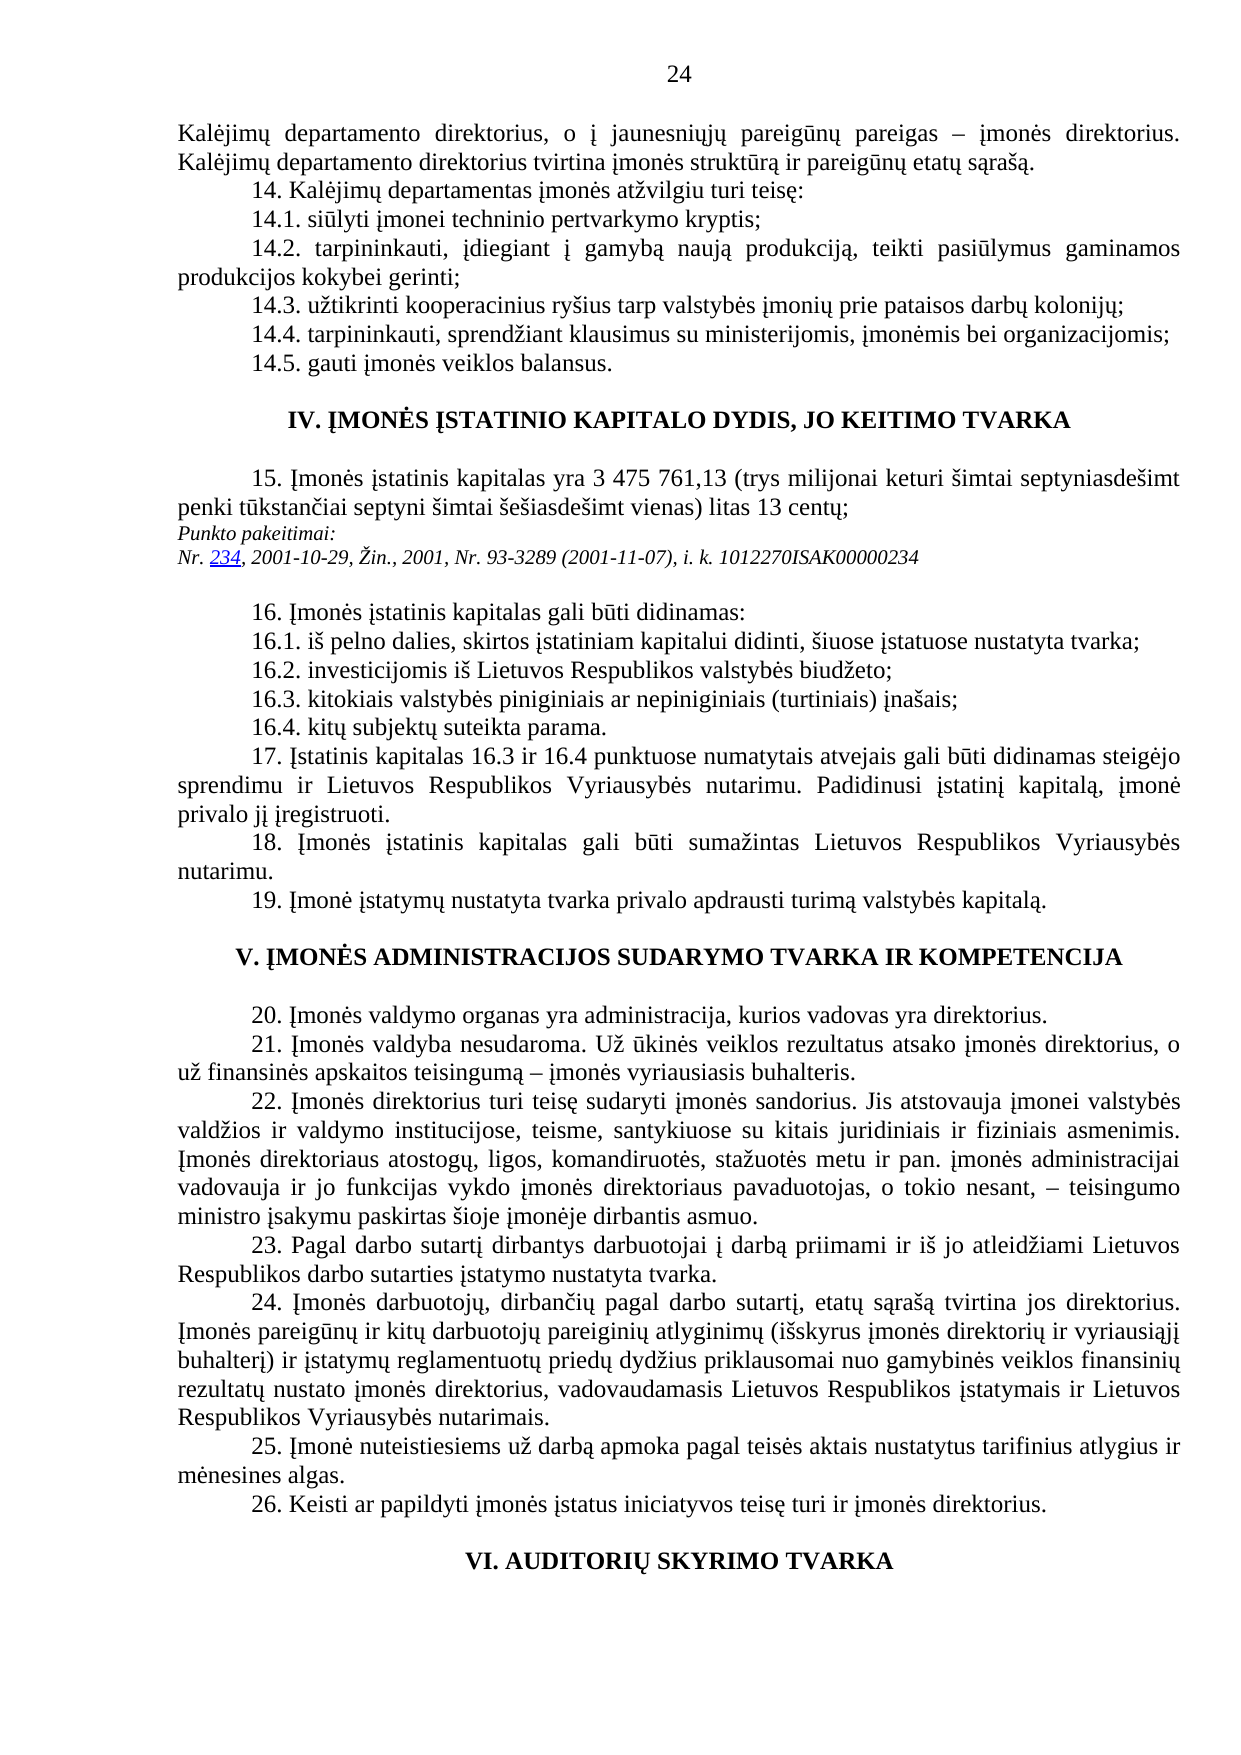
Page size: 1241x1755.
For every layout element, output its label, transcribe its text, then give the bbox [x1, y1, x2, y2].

text 14.2. tarpininkauti, įdiegiant į gamybą naują produkciją, teikti pasiūlymus gaminamos produkcijos kokybei gerinti; [177, 233, 1181, 291]
text V. ĮMONĖS ADMINISTRACIJOS SUDARYMO TVARKA IR KOMPETENCIJA [177, 942, 1181, 971]
text 15. Įmonės įstatinis kapitalas yra 3 475 761,13 (trys milijonai keturi šimtai septyniasdešimt penki tūkstančiai septyni šimtai šešiasdešimt vienas) litas 13 centų; [177, 463, 1181, 521]
text 16.1. iš pelno dalies, skirtos įstatiniam kapitalui didinti, šiuose įstatuose nustatyta tvarka; [177, 626, 1181, 655]
text IV. ĮMONĖS ĮSTATINIO KAPITALO DYDIS, JO KEITIMO TVARKA [177, 406, 1181, 434]
text 16.4. kitų subjektų suteikta parama. [177, 712, 1181, 741]
text Kalėjimų departamento direktorius, o į jaunesniųjų pareigūnų pareigas – įmonės direktorius. Kalėjimų departamento direktorius tvirtina įmonės struktūrą ir pareigūnų etatų sąrašą. [177, 118, 1181, 176]
text 14.3. užtikrinti kooperacinius ryšius tarp valstybės įmonių prie pataisos darbų kolonijų; [177, 291, 1181, 319]
text 16. Įmonės įstatinis kapitalas gali būti didinamas: [177, 597, 1181, 626]
text 14.5. gauti įmonės veiklos balansus. [177, 348, 1181, 377]
text 14.4. tarpininkauti, sprendžiant klausimus su ministerijomis, įmonėmis bei organizacijomis; [177, 319, 1181, 348]
text 25. Įmonė nuteistiesiems už darbą apmoka pagal teisės aktais nustatytus tarifinius atlygius ir mėnesines algas. [177, 1431, 1181, 1489]
text 22. Įmonės direktorius turi teisę sudaryti įmonės sandorius. Jis atstovauja įmonei valstybės valdžios ir valdymo institucijose, teisme, santykiuose su kitais juridiniais ir fiziniais asmenimis. Įmonės direktoriaus atostogų, ligos, komandiruotės, stažuotės metu ir pan. įmonės administracijai vadovauja ir jo funkcijas vykdo įmonės direktoriaus pavaduotojas, o tokio nesant, – teisingumo ministro įsakymu paskirtas šioje įmonėje dirbantis asmuo. [177, 1086, 1181, 1230]
text 14. Kalėjimų departamentas įmonės atžvilgiu turi teisę: [177, 176, 1181, 204]
text 19. Įmonė įstatymų nustatyta tvarka privalo apdrausti turimą valstybės kapitalą. [177, 885, 1181, 914]
text 14.1. siūlyti įmonei techninio pertvarkymo kryptis; [177, 204, 1181, 233]
text 17. Įstatinis kapitalas 16.3 ir 16.4 punktuose numatytais atvejais gali būti didinamas steigėjo sprendimu ir Lietuvos Respublikos Vyriausybės nutarimu. Padidinusi įstatinį kapitalą, įmonė privalo jį įregistruoti. [177, 741, 1181, 827]
text 24. Įmonės darbuotojų, dirbančių pagal darbo sutartį, etatų sąrašą tvirtina jos direktorius. Įmonės pareigūnų ir kitų darbuotojų pareiginių atlyginimų (išskyrus įmonės direktorių ir vyriausiąjį buhalterį) ir įstatymų reglamentuotų priedų dydžius priklausomai nuo gamybinės veiklos finansinių rezultatų nustato įmonės direktorius, vadovaudamasis Lietuvos Respublikos įstatymais ir Lietuvos Respublikos Vyriausybės nutarimais. [177, 1287, 1181, 1431]
text 18. Įmonės įstatinis kapitalas gali būti sumažintas Lietuvos Respublikos Vyriausybės nutarimu. [177, 827, 1181, 885]
text 21. Įmonės valdyba nesudaroma. Už ūkinės veiklos rezultatus atsako įmonės direktorius, o už finansinės apskaitos teisingumą – įmonės vyriausiasis buhalteris. [177, 1029, 1181, 1086]
text 16.3. kitokiais valstybės piniginiais ar nepiniginiais (turtiniais) įnašais; [177, 684, 1181, 712]
text 16.2. investicijomis iš Lietuvos Respublikos valstybės biudžeto; [177, 655, 1181, 684]
text Nr. 234, 2001-10-29, Žin., 2001, Nr. 93-3289 (2001-11-07), i. k. 1012270ISAK00000234 [177, 545, 1181, 569]
text 26. Keisti ar papildyti įmonės įstatus iniciatyvos teisę turi ir įmonės direktorius. [177, 1489, 1181, 1517]
text 20. Įmonės valdymo organas yra administracija, kurios vadovas yra direktorius. [177, 1000, 1181, 1029]
text VI. AUDITORIŲ SKYRIMO TVARKA [177, 1546, 1181, 1575]
text Punkto pakeitimai: [177, 521, 1181, 545]
text 23. Pagal darbo sutartį dirbantys darbuotojai į darbą priimami ir iš jo atleidžiami Lietuvos Respublikos darbo sutarties įstatymo nustatyta tvarka. [177, 1230, 1181, 1287]
